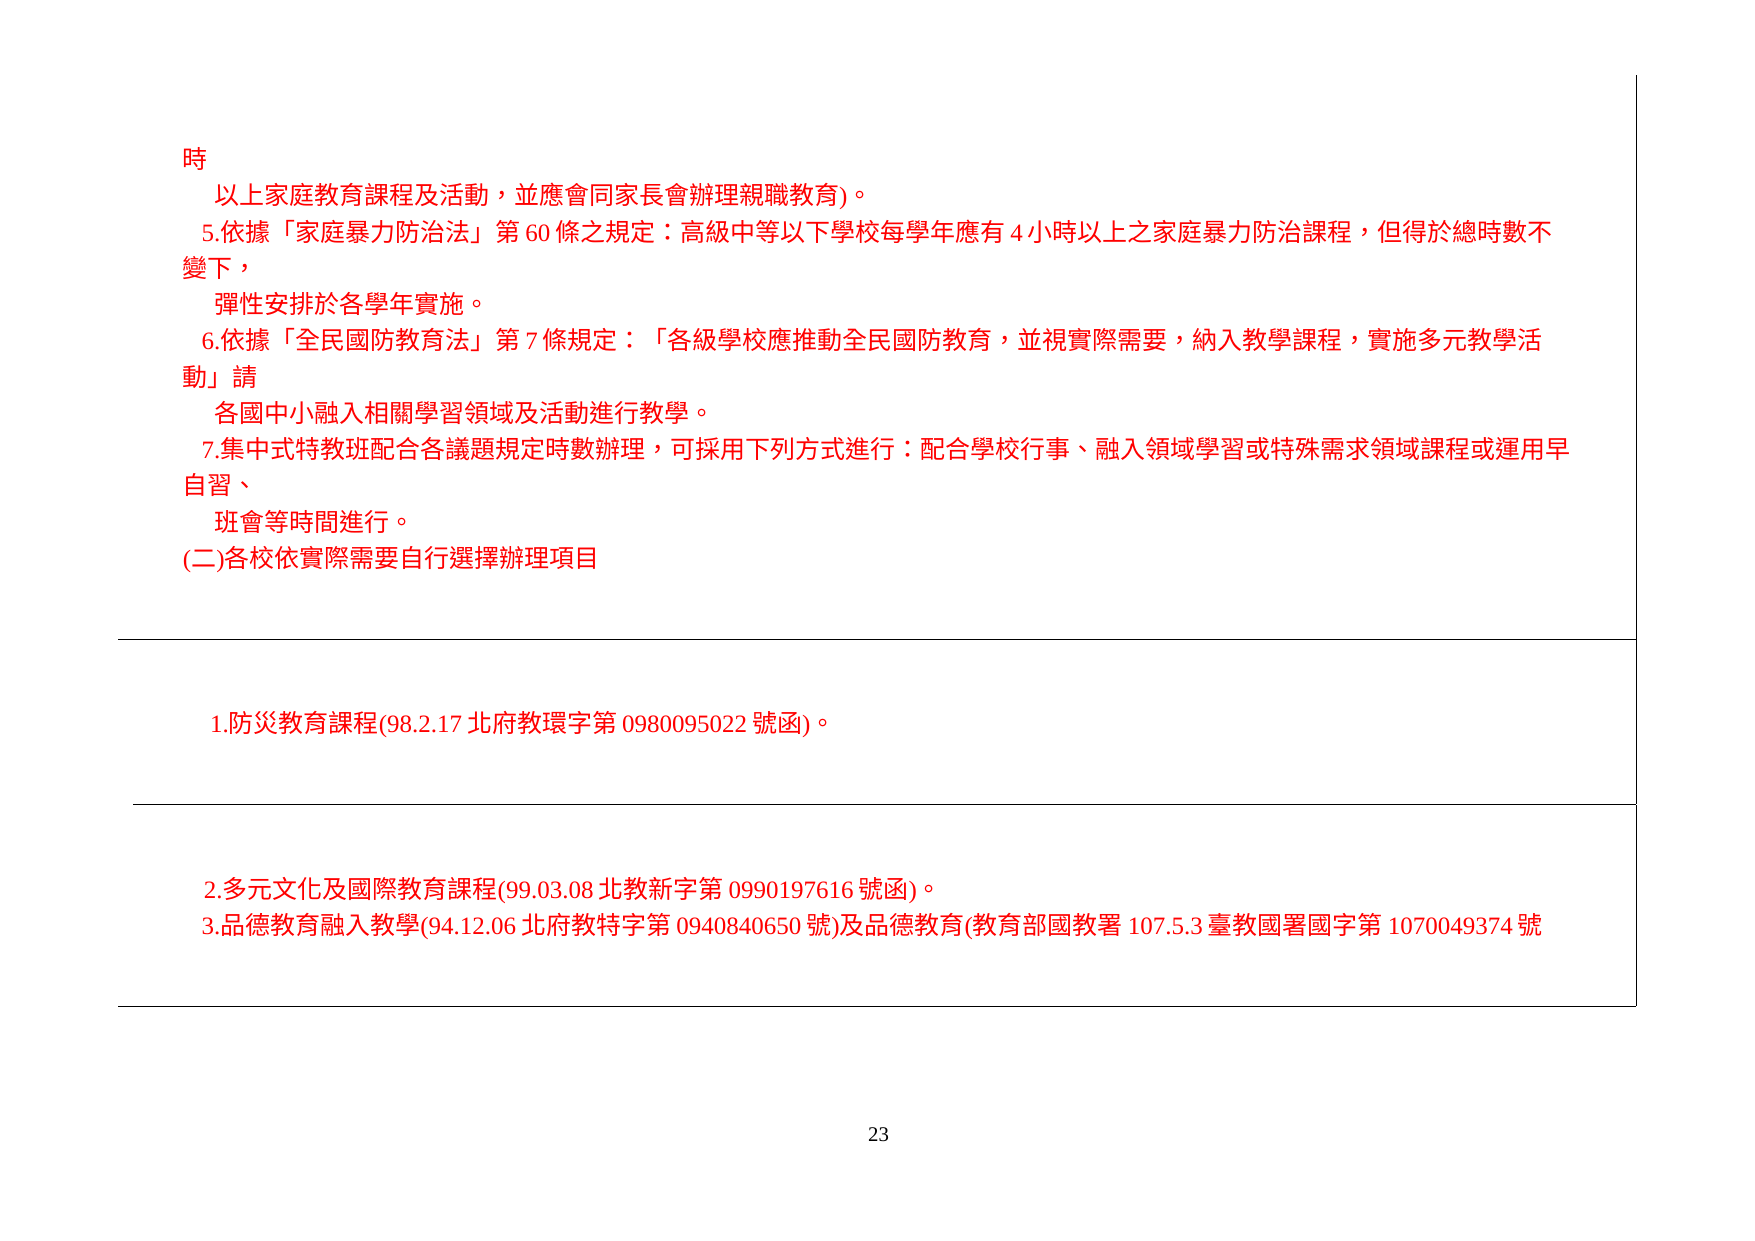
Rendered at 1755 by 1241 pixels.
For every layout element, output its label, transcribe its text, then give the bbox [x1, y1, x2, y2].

text 5.依據「家庭暴力防治法」第60條之規定：高級中等以下學校每學年應有4小時以上之家庭暴力防治課程，但得於總時數不變下， [118, 212, 1636, 284]
text 彈性安排於各學年實施。 [118, 284, 1636, 321]
text 1.防災教育課程(98.2.17北府教環字第0980095022號函)。 [133, 639, 1636, 804]
text 時 [118, 75, 1636, 176]
text 各國中小融入相關學習領域及活動進行教學。 [118, 393, 1636, 429]
text 以上家庭教育課程及活動，並應會同家長會辦理親職教育)。 [118, 176, 1636, 212]
text 班會等時間進行。 [118, 502, 1636, 538]
text 2.多元文化及國際教育課程(99.03.08北教新字第0990197616號函)。 [118, 804, 1636, 905]
text 6.依據「全民國防教育法」第7條規定：「各級學校應推動全民國防教育，並視實際需要，納入教學課程，實施多元教學活動」請 [118, 321, 1636, 393]
text 3.品德教育融入教學(94.12.06北府教特字第0940840650號)及品德教育(教育部國教署107.5.3臺教國署國字第1070049374號 [118, 905, 1636, 1006]
text 7.集中式特教班配合各議題規定時數辦理，可採用下列方式進行：配合學校行事、融入領域學習或特殊需求領域課程或運用早自習、 [118, 429, 1636, 502]
text (二)各校依實際需要自行選擇辦理項目 [118, 538, 1636, 639]
